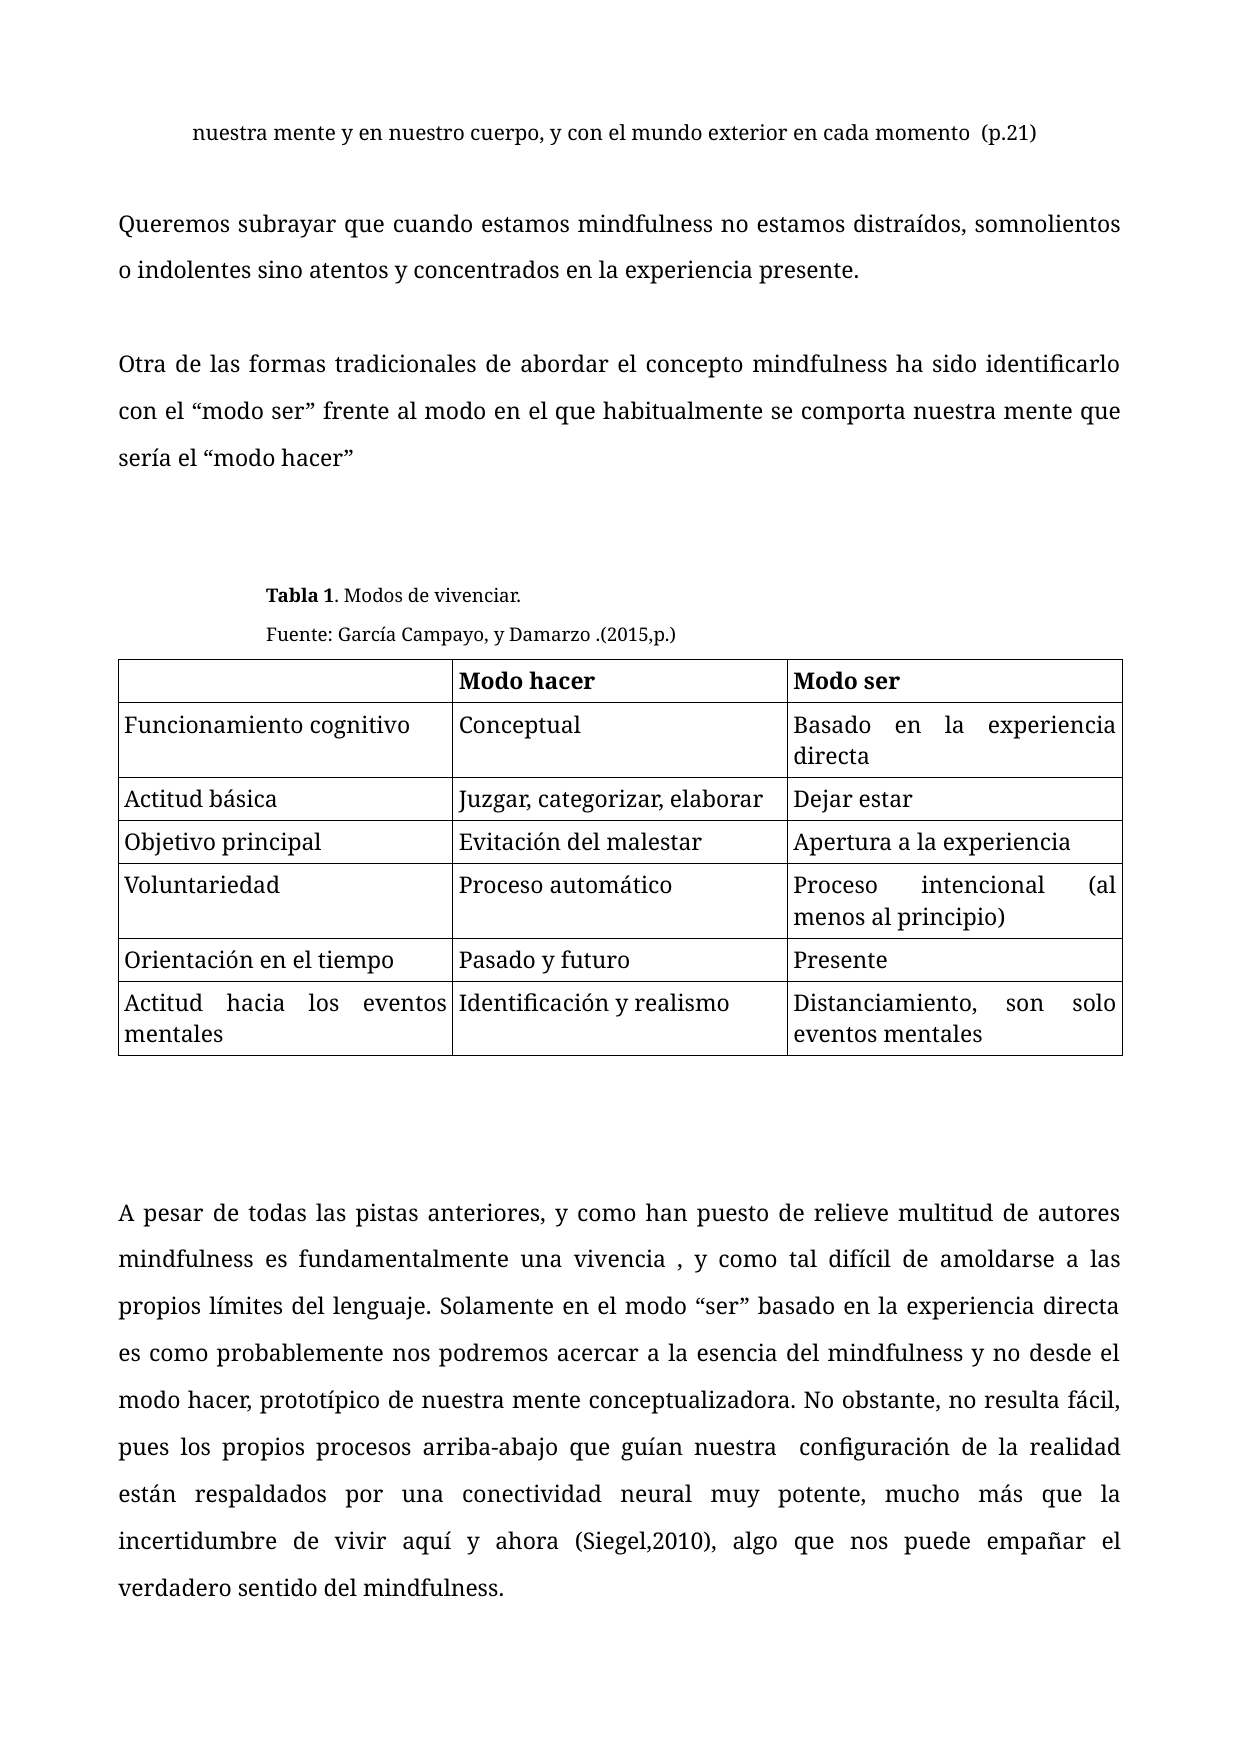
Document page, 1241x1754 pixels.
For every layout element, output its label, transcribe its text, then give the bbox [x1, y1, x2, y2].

table_header [119, 660, 452, 702]
table_cell Basado en la experiencia directa [788, 703, 1122, 777]
table_cell Actitud hacia los eventos mentales [119, 982, 452, 1055]
table_cell Proceso automático [453, 864, 787, 938]
table_cell Distanciamiento, son solo eventos mentales [788, 982, 1122, 1055]
table_cell Conceptual [453, 703, 787, 777]
table_cell Presente [788, 939, 1122, 981]
table_cell Proceso intencional (al menos al principio) [788, 864, 1122, 938]
table_cell Evitación del malestar [453, 821, 787, 863]
table_cell Identificación y realismo [453, 982, 787, 1055]
table_header Modo ser [788, 660, 1122, 702]
text A pesar de todas las pistas anteriores, y como han puesto de relieve multitud de autores mindfulness es fundamentalmente una vivencia , y como tal difícil de amoldarse a las propios límites del lenguaje. Solamente en el modo “ser” basado en la experiencia directa es como probablemente nos podremos acercar a la esencia del mindfulness y no desde el modo hacer, prototípico de nuestra mente conceptualizadora. No obstante, no resulta fácil, pues los propios procesos arriba-abajo que guían nuestra configuración de la realidad están respaldados por una conectividad neural muy potente, mucho más que la incertidumbre de vivir aquí y ahora (Siegel,2010), algo que nos puede empañar el verdadero sentido del mindfulness. [118, 1197, 1122, 1603]
table_cell Funcionamiento cognitivo [119, 703, 452, 777]
table_cell Dejar estar [788, 778, 1122, 820]
text nuestra mente y en nuestro cuerpo, y con el mundo exterior en cada momento (p.21) [192, 118, 1122, 147]
table_cell Pasado y futuro [453, 939, 787, 981]
table_cell Objetivo principal [119, 821, 452, 863]
text Otra de las formas tradicionales de abordar el concepto mindfulness ha sido identificarlo con el “modo ser” frente al modo en el que habitualmente se comporta nuestra mente que sería el “modo hacer” [118, 348, 1122, 473]
table_cell Voluntariedad [119, 864, 452, 938]
table_header Modo hacer [453, 660, 787, 702]
table_cell Juzgar, categorizar, elaborar [453, 778, 787, 820]
text Tabla 1. Modos de vivenciar. [192, 583, 1122, 608]
table_cell Actitud básica [119, 778, 452, 820]
text Queremos subrayar que cuando estamos mindfulness no estamos distraídos, somnolientos o indolentes sino atentos y concentrados en la experiencia presente. [118, 208, 1122, 286]
text Fuente: García Campayo, y Damarzo .(2015,p.) [118, 621, 1122, 646]
table_cell Apertura a la experiencia [788, 821, 1122, 863]
table_cell Orientación en el tiempo [119, 939, 452, 981]
